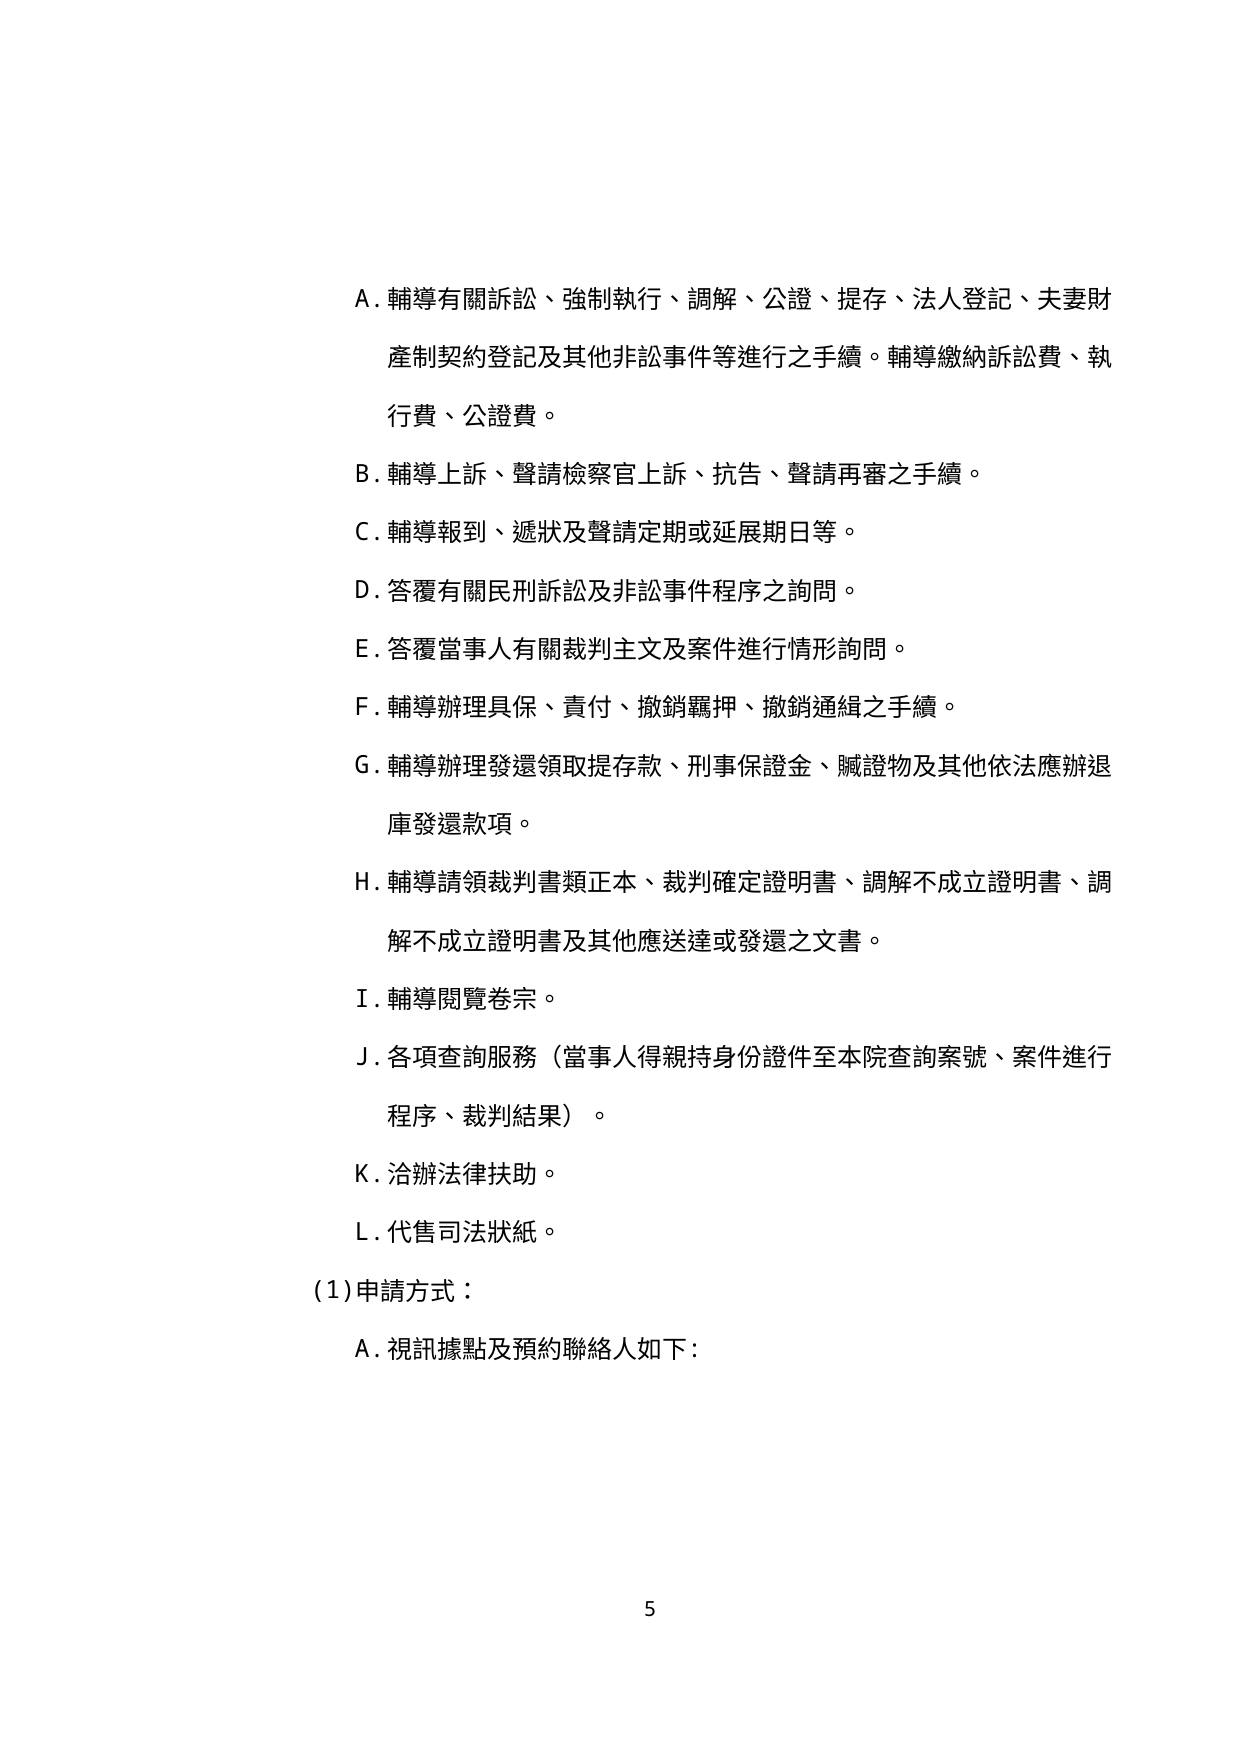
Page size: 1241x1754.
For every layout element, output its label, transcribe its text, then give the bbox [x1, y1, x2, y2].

list 輔導請領裁判書類正本、裁判確定證明書、調解不成立證明書、調解不成立證明書及其他應送達或發還之文書。 [354, 841, 1122, 958]
list 答覆當事人有關裁判主文及案件進行情形詢問。 [354, 608, 1122, 666]
list 洽辦法律扶助。 [354, 1133, 1122, 1191]
list 申請方式： [310, 1249, 1122, 1308]
list 輔導上訴、聲請檢察官上訴、抗告、聲請再審之手續。 [354, 433, 1122, 491]
list 輔導辦理發還領取提存款、刑事保證金、贓證物及其他依法應辦退庫發還款項。 [354, 724, 1122, 841]
list 輔導閱覽卷宗。 [354, 958, 1122, 1016]
list 代售司法狀紙。 [354, 1191, 1122, 1249]
list 視訊據點及預約聯絡人如下: [354, 1308, 1122, 1366]
list 輔導報到、遞狀及聲請定期或延展期日等。 [354, 491, 1122, 549]
list 各項查詢服務（當事人得親持身份證件至本院查詢案號、案件進行程序、裁判結果）。 [354, 1016, 1122, 1133]
list 輔導有關訴訟、強制執行、調解、公證、提存、法人登記、夫妻財產制契約登記及其他非訟事件等進行之手續。輔導繳納訴訟費、執行費、公證費。 [354, 258, 1122, 433]
list 答覆有關民刑訴訟及非訟事件程序之詢問。 [354, 549, 1122, 608]
list 輔導辦理具保、責付、撤銷羈押、撤銷通緝之手續。 [354, 666, 1122, 724]
